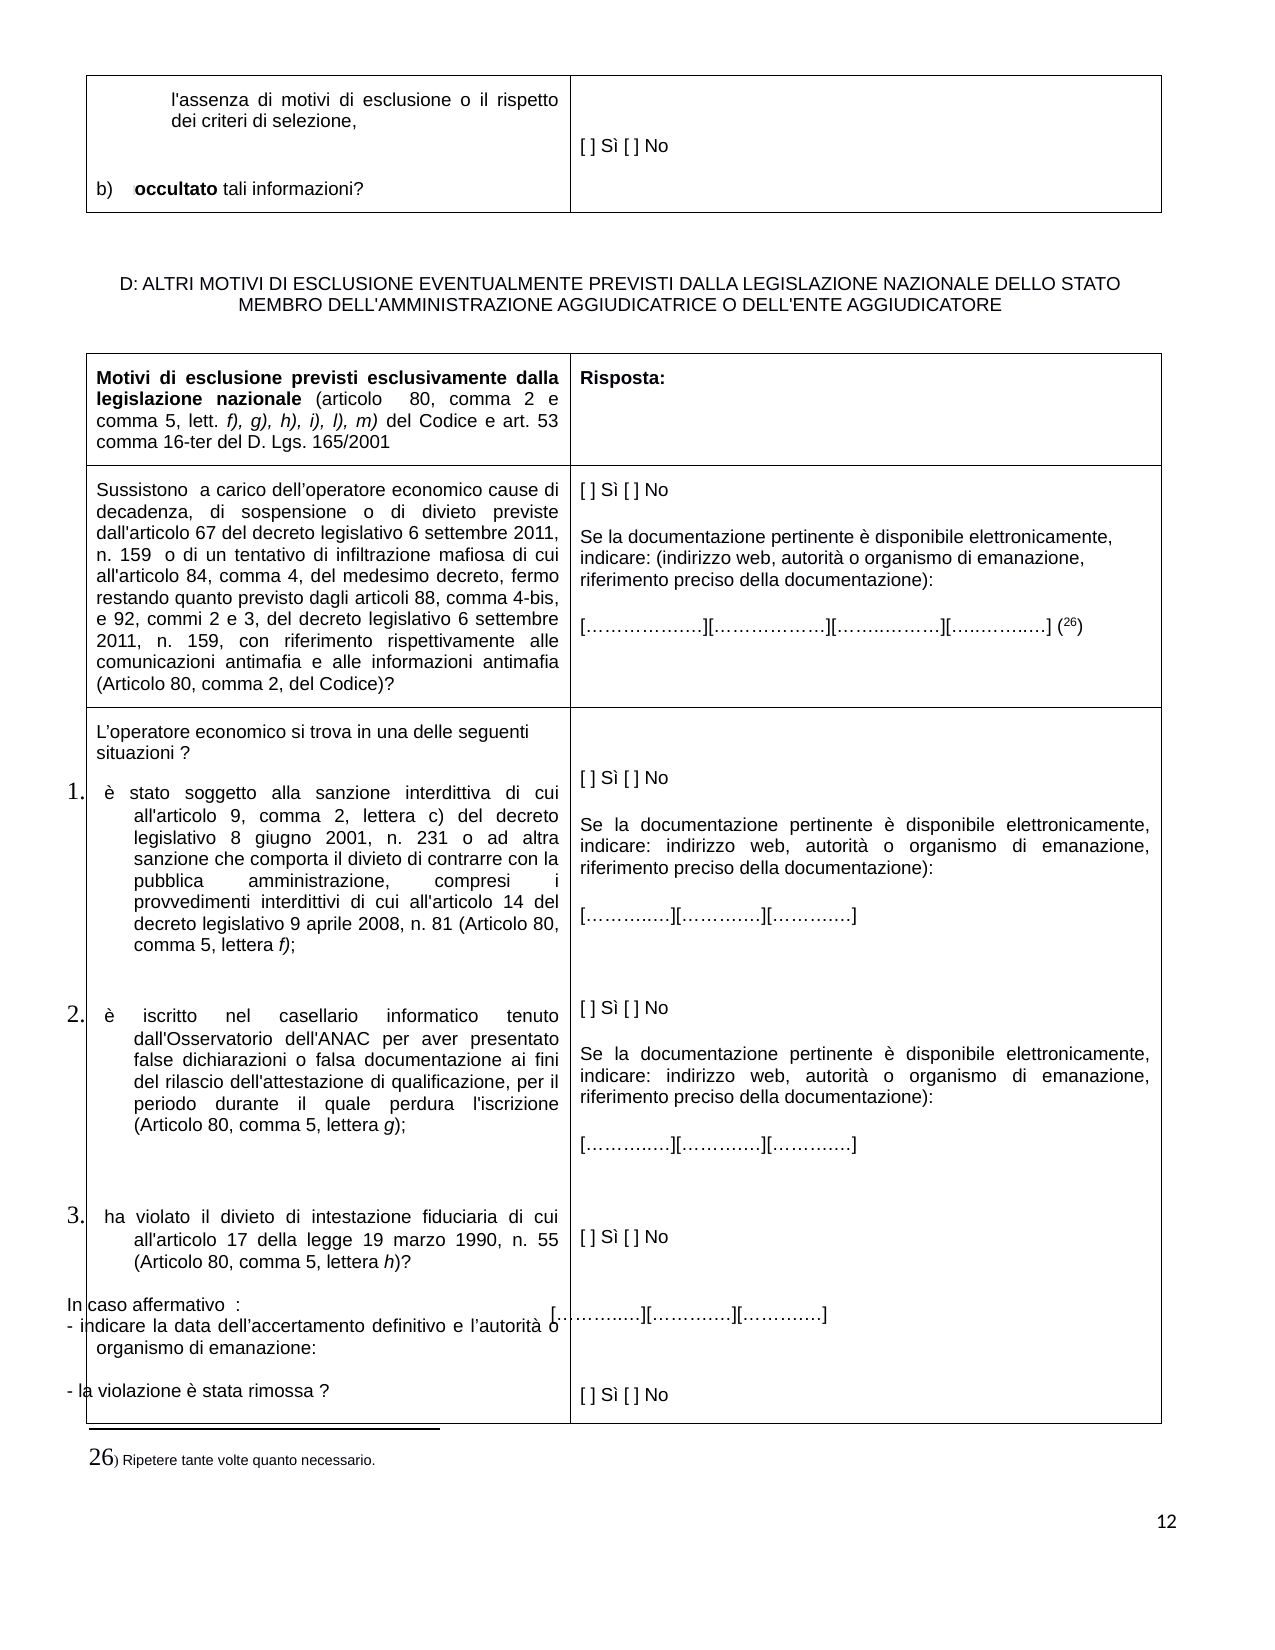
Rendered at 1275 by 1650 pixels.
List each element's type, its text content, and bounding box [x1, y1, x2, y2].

table_cell Sussistono a carico dell’operatore economico cause di decadenza, di sospensione o di divieto previste dall'articolo 67 del decreto legislativo 6 settembre 2011, n. 159 o di un tentativo di infiltrazione mafiosa di cui all'articolo 84, comma 4, del medesimo decreto, fermo restando quanto previsto dagli articoli 88, comma 4-bis, e 92, commi 2 e 3, del decreto legislativo 6 settembre 2011, n. 159, con riferimento rispettivamente alle comunicazioni antimafia e alle informazioni antimafia (Articolo 80, comma 2, del Codice)? [87, 466, 570, 707]
table_cell [ ] Sì [ ] No [571, 76, 1161, 212]
table_cell L’operatore economico si trova in una delle seguenti situazioni ? è stato soggetto alla sanzione interdittiva di cui all'articolo 9, comma 2, lettera c) del decreto legislativo 8 giugno 2001, n. 231 o ad altra sanzione che comporta il divieto di contrarre con la pubblica amministrazione, compresi i provvedimenti interdittivi di cui all'articolo 14 del decreto legislativo 9 aprile 2008, n. 81 (Articolo 80, comma 5, lettera f); è iscritto nel casellario informatico tenuto dall'Osservatorio dell'ANAC per aver presentato false dichiarazioni o falsa documentazione ai fini del rilascio dell'attestazione di qualificazione, per il periodo durante il quale perdura l'iscrizione (Articolo 80, comma 5, lettera g); ha violato il divieto di intestazione fiduciaria di cui all'articolo 17 della legge 19 marzo 1990, n. 55 (Articolo 80, comma 5, lettera h)? In caso affermativo : - indicare la data dell’accertamento definitivo e l’autorità o organismo di emanazione: - la violazione è stata rimossa ? è in regola con le norme che disciplinano il diritto al lavoro dei disabili di cui alla legge 12 marzo 1999, n. 68 (Articolo 80, comma 5, lettera i); è stato vittima dei reati previsti e puniti dagli articoli 317 e 629 del codice penale aggravati ai sensi dell'articolo 7 del decreto-legge 13 maggio 1991, n. 152, convertito, con modificazioni, dalla legge 12 luglio 1991, n. 203? In caso affermativo: - ha denunciato i fatti all’autorità giudiziaria? - ricorrono i casi previsti all’articolo 4, primo comma, della Legge 24 novembre 1981, n. 689 (articolo 80, comma 5, lettera l) ? si trova rispetto ad un altro partecipante alla medesima procedura di affidamento, in una situazione di controllo di cui all'articolo 2359 del codice civile o in una qualsiasi relazione, anche di fatto, se la situazione di controllo o la relazione comporti che le offerte sono imputabili ad un unico centro decisionale (articolo 80, comma 5, lettera m)? [87, 708, 570, 1423]
title D: Altri motivi di esclusione eventualmente previsti dalla legislazione nazionale dello Stato membro dell'amministrazione aggiudicatrice o dell'ente aggiudicatore [89, 272, 1152, 316]
table_cell [ ] Sì [ ] No Se la documentazione pertinente è disponibile elettronicamente, indicare: indirizzo web, autorità o organismo di emanazione, riferimento preciso della documentazione): [………..…][……….…][……….…] [ ] Sì [ ] No Se la documentazione pertinente è disponibile elettronicamente, indicare: indirizzo web, autorità o organismo di emanazione, riferimento preciso della documentazione): [………..…][……….…][……….…] [ ] Sì [ ] No [………..…][……….…][……….…] [ ] Sì [ ] No Se la documentazione pertinente è disponibile elettronicamente, indicare: indirizzo web, autorità o organismo di emanazione, riferimento preciso della documentazione): [………..…][……….…][……….…] [ ] Sì [ ] No [ ] Non è tenuto alla disciplina legge 68/1999 Se la documentazione pertinente è disponibile elettronicamente, indicare: indirizzo web, autorità o organismo di emanazione, riferimento preciso della documentazione): [………..…][……….…][……….…] Nel caso in cui l’operatore non è tenuto alla disciplina legge 68/1999 indicare le motivazioni: (numero dipendenti e/o altro ) [………..…][……….…][……….…] [ ] Sì [ ] No [ ] Sì [ ] No [ ] Sì [ ] No Se la documentazione pertinente è disponibile elettronicamente, indicare: indirizzo web, autorità o organismo di emanazione, riferimento preciso della documentazione): [………..…][……….…][……….…] [ ] Sì [ ] No [571, 708, 1161, 1423]
table_header Risposta: [571, 354, 1161, 465]
table_cell L'operatore economico può confermare di: non essersi reso gravemente colpevole di false dichiarazioni nel fornire le informazioni richieste per verificare l'assenza di motivi di esclusione o il rispetto dei criteri di selezione, b) non avere occultato tali informazioni? [87, 76, 570, 212]
table_cell [ ] Sì [ ] No Se la documentazione pertinente è disponibile elettronicamente, indicare: (indirizzo web, autorità o organismo di emanazione, riferimento preciso della documentazione): […………….…][………………][……..………][…..……..…] () [571, 466, 1161, 707]
table_header Motivi di esclusione previsti esclusivamente dalla legislazione nazionale (articolo 80, comma 2 e comma 5, lett. f), g), h), i), l), m) del Codice e art. 53 comma 16-ter del D. Lgs. 165/2001 [87, 354, 570, 465]
